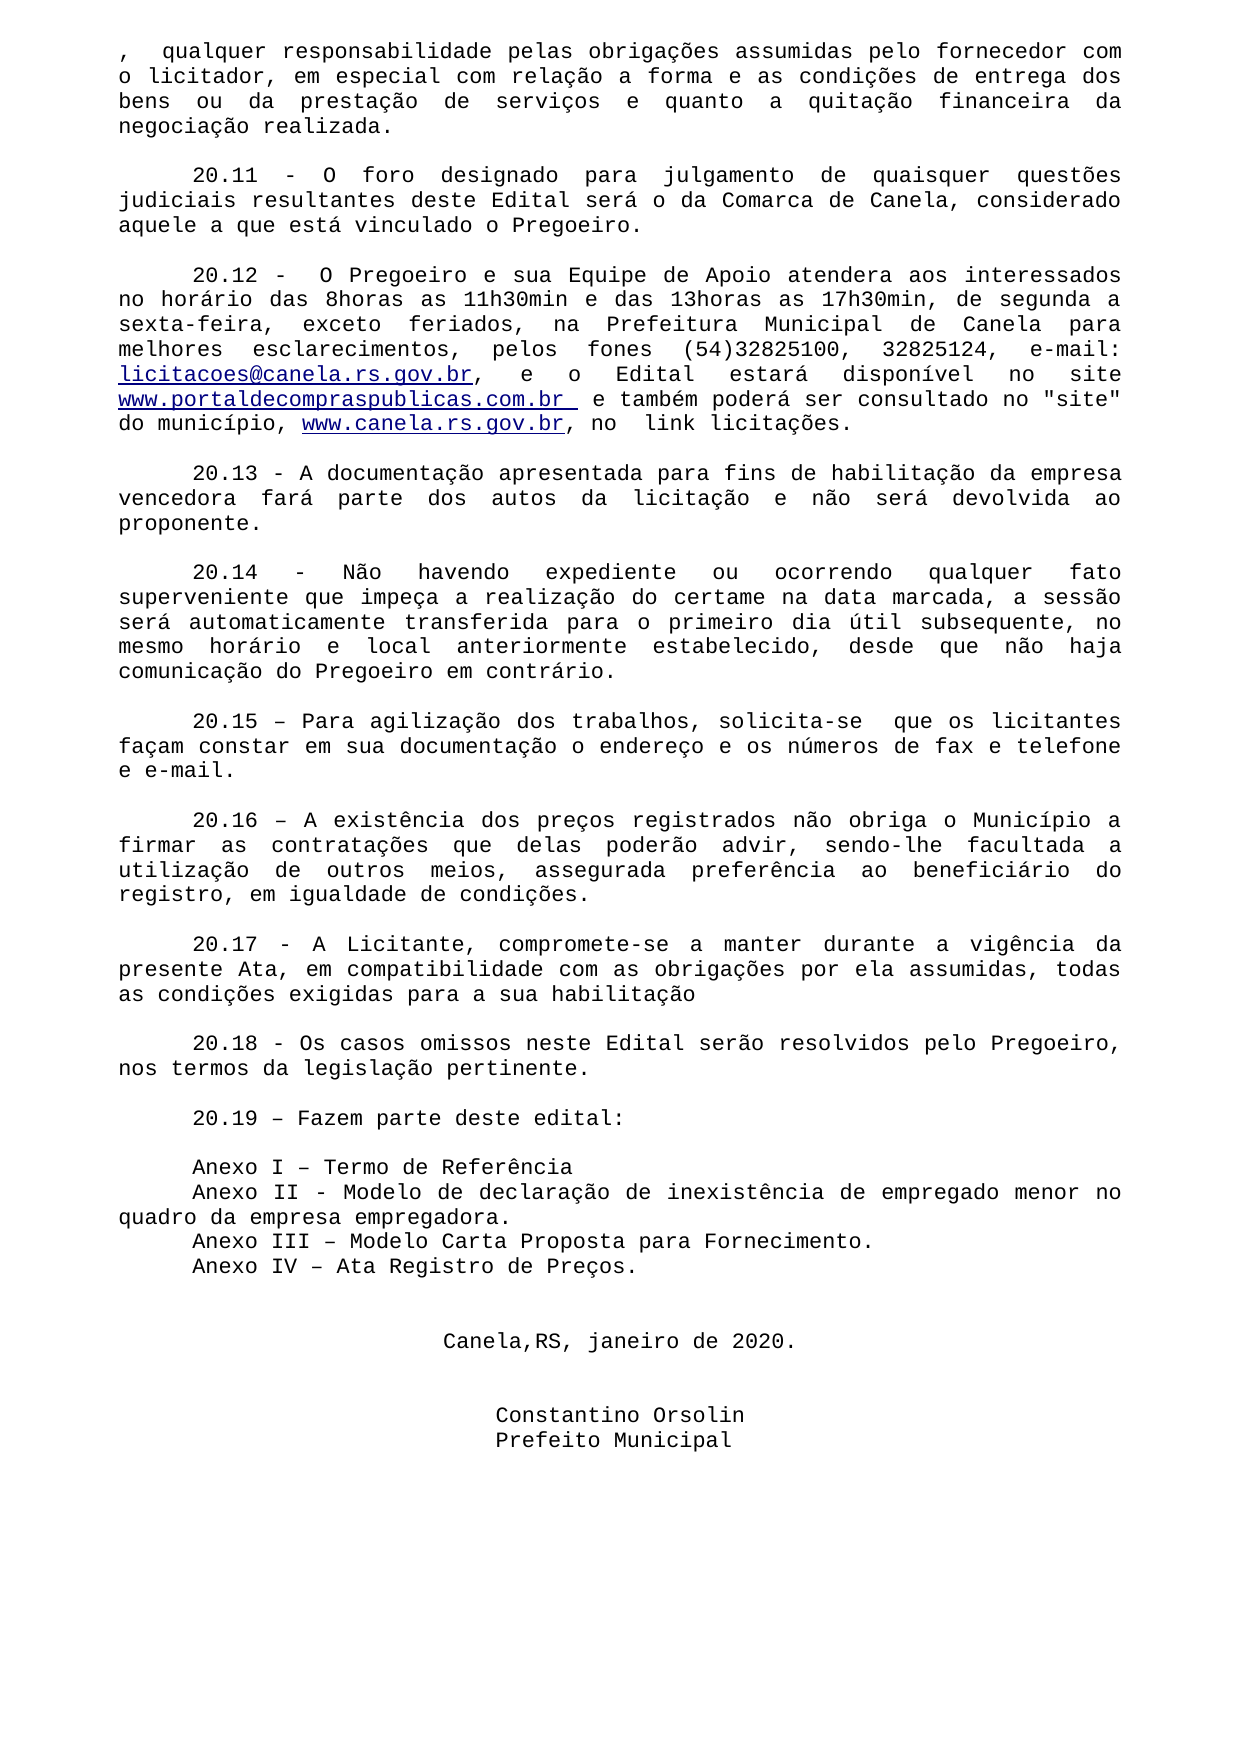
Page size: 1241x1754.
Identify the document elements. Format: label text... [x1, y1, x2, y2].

text 20.18 - Os casos omissos neste Edital serão resolvidos pelo Pregoeiro, nos termos da legislação pertinente. [118, 1032, 1122, 1082]
text 20.11 - O foro designado para julgamento de quaisquer questões judiciais resultantes deste Edital será o da Comarca de Canela, considerado aquele a que está vinculado o Pregoeiro. [118, 164, 1122, 239]
text Anexo III – Modelo Carta Proposta para Fornecimento. [118, 1231, 1122, 1255]
text , qualquer responsabilidade pelas obrigações assumidas pelo fornecedor com o licitador, em especial com relação a forma e as condições de entrega dos bens ou da prestação de serviços e quanto a quitação financeira da negociação realizada. [118, 41, 1122, 140]
text Anexo I – Termo de Referência [118, 1156, 1122, 1181]
text 20.15 – Para agilização dos trabalhos, solicita-se que os licitantes façam constar em sua documentação o endereço e os números de fax e telefone e e-mail. [118, 710, 1122, 784]
text 20.14 - Não havendo expediente ou ocorrendo qualquer fato superveniente que impeça a realização do certame na data marcada, a sessão será automaticamente transferida para o primeiro dia útil subsequente, no mesmo horário e local anteriormente estabelecido, desde que não haja comunicação do Pregoeiro em contrário. [118, 561, 1122, 685]
text 20.12 - O Pregoeiro e sua Equipe de Apoio atendera aos interessados no horário das 8horas as 11h30min e das 13horas as 17h30min, de segunda a sexta-feira, exceto feriados, na Prefeitura Municipal de Canela para melhores esclarecimentos, pelos fones (54)32825100, 32825124, e-mail: licitacoes@canela.rs.gov.br, e o Edital estará disponível no site www.portaldecompraspublicas.com.br e também poderá ser consultado no "site" do município, www.canela.rs.gov.br, no link licitações. [118, 264, 1122, 437]
text Canela,RS, janeiro de 2020. [118, 1330, 1122, 1354]
text 20.19 – Fazem parte deste edital: [118, 1107, 1122, 1131]
text Constantino Orsolin [118, 1404, 1122, 1429]
text Anexo IV – Ata Registro de Preços. [118, 1255, 1122, 1280]
text Anexo II - Modelo de declaração de inexistência de empregado menor no quadro da empresa empregadora. [118, 1181, 1122, 1231]
text 20.17 - A Licitante, compromete-se a manter durante a vigência da presente Ata, em compatibilidade com as obrigações por ela assumidas, todas as condições exigidas para a sua habilitação [118, 933, 1122, 1007]
text 20.13 - A documentação apresentada para fins de habilitação da empresa vencedora fará parte dos autos da licitação e não será devolvida ao proponente. [118, 462, 1122, 536]
text 20.16 – A existência dos preços registrados não obriga o Município a firmar as contratações que delas poderão advir, sendo-lhe facultada a utilização de outros meios, assegurada preferência ao beneficiário do registro, em igualdade de condições. [118, 809, 1122, 908]
text Prefeito Municipal [118, 1429, 1122, 1454]
